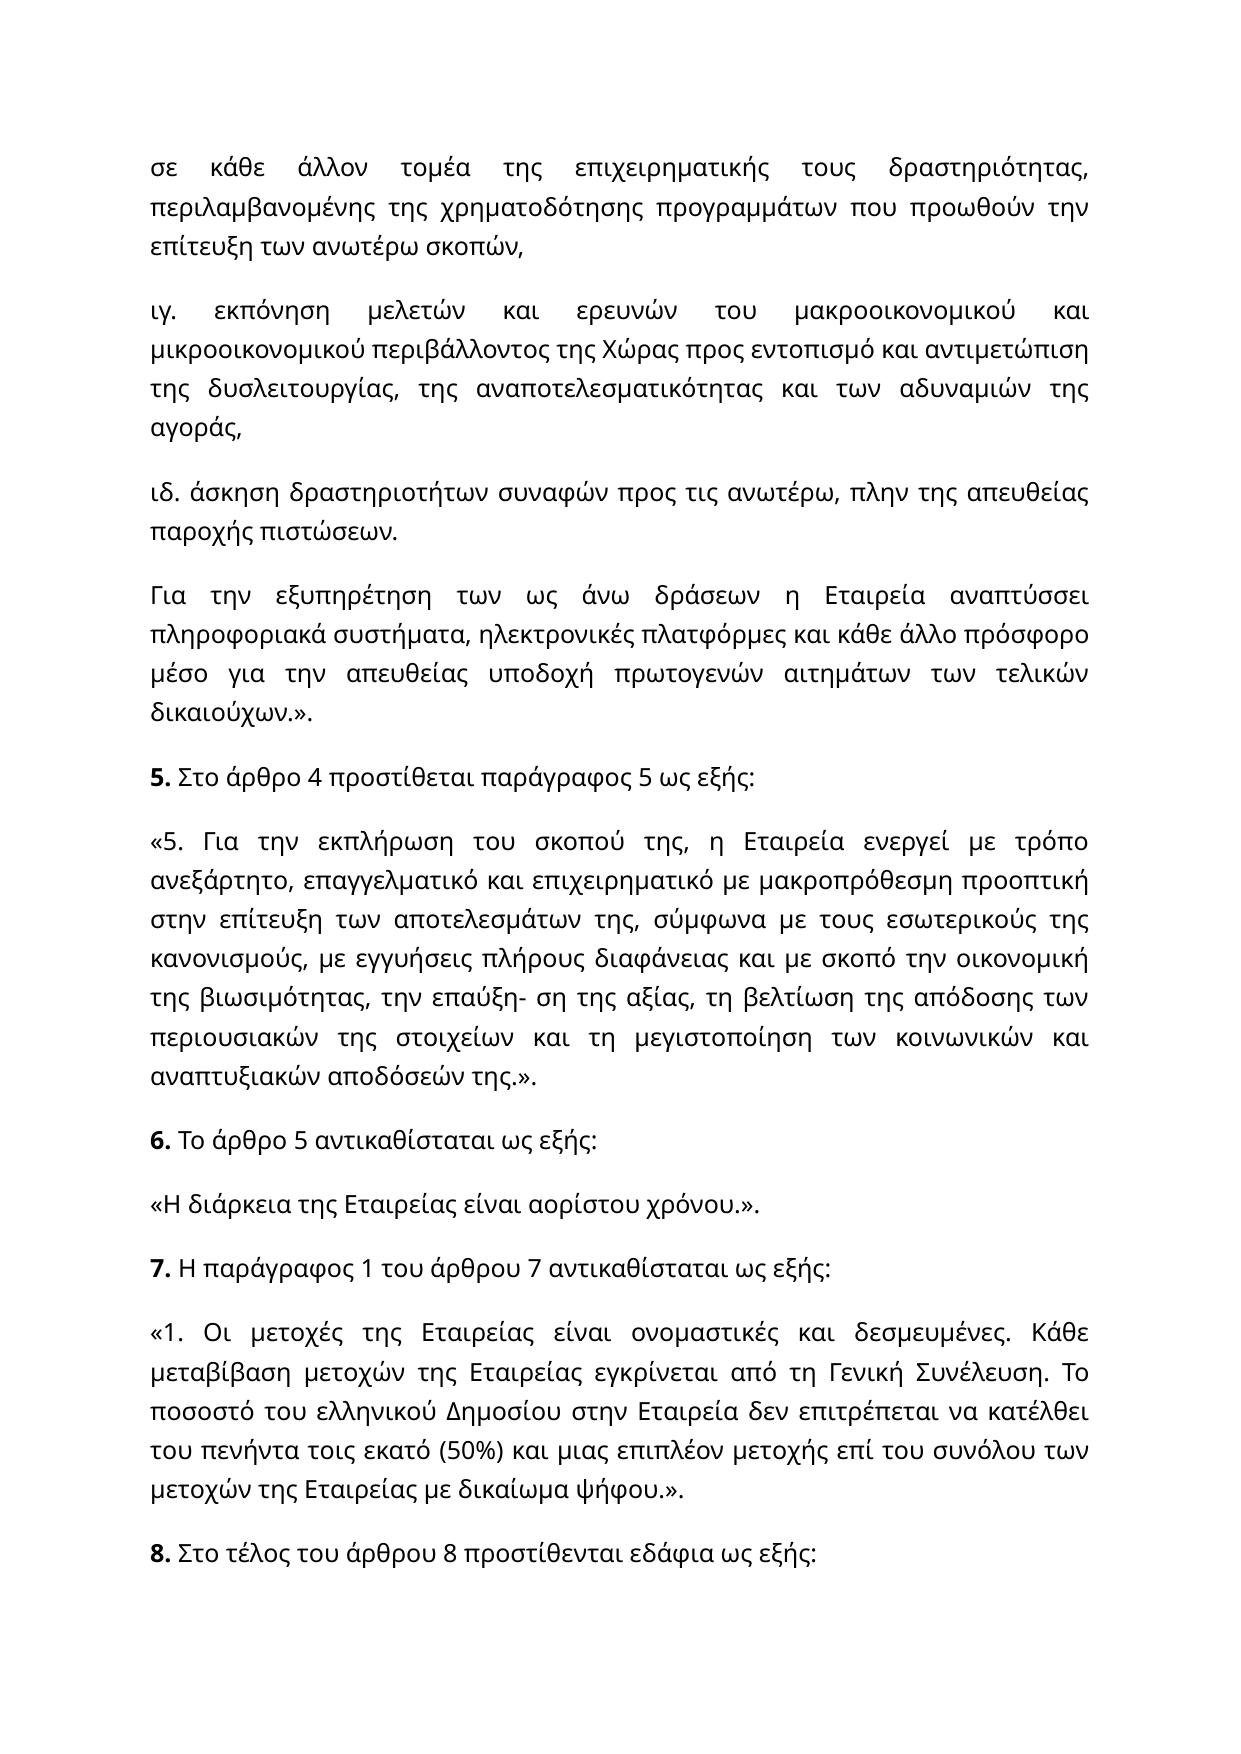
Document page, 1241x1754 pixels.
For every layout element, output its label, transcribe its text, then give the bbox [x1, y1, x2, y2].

text 6. Το άρθρο 5 αντικαθίσταται ως εξής: [150, 1122, 1090, 1157]
text σε κάθε άλλον τομέα της επιχειρηματικής τους δραστηριότητας, περιλαμβανομένης της χρηματοδότησης προγραμμάτων που προωθούν την επίτευξη των ανωτέρω σκοπών, [150, 150, 1090, 262]
text «5. Για την εκπλήρωση του σκοπού της, η Εταιρεία ενεργεί με τρόπο ανεξάρτητο, επαγγελματικό και επιχειρηματικό με μακροπρόθεσμη προοπτική στην επίτευξη των αποτελεσμάτων της, σύμφωνα με τους εσωτερικούς της κανονισμούς, με εγγυήσεις πλήρους διαφάνειας και με σκοπό την οικονομική της βιωσιμότητας, την επαύξη- ση της αξίας, τη βελτίωση της απόδοσης των περιουσιακών της στοιχείων και τη μεγιστοποίηση των κοινωνικών και αναπτυξιακών αποδόσεών της.». [150, 823, 1090, 1092]
text ιγ. εκπόνηση μελετών και ερευνών του μακροοικονομικού και μικροοικονομικού περιβάλλοντος της Χώρας προς εντοπισμό και αντιμετώπιση της δυσλειτουργίας, της αναποτελεσματικότητας και των αδυναμιών της αγοράς, [150, 292, 1090, 444]
text «Η διάρκεια της Εταιρείας είναι αορίστου χρόνου.». [150, 1187, 1090, 1221]
text ιδ. άσκηση δραστηριοτήτων συναφών προς τις ανωτέρω, πλην της απευθείας παροχής πιστώσεων. [150, 474, 1090, 547]
text 5. Στο άρθρο 4 προστίθεται παράγραφος 5 ως εξής: [150, 759, 1090, 793]
text 7. Η παράγραφος 1 του άρθρου 7 αντικαθίσταται ως εξής: [150, 1251, 1090, 1285]
text «1. Οι μετοχές της Εταιρείας είναι ονομαστικές και δεσμευμένες. Κάθε μεταβίβαση μετοχών της Εταιρείας εγκρίνεται από τη Γενική Συνέλευση. Το ποσοστό του ελληνικού Δημοσίου στην Εταιρεία δεν επιτρέπεται να κατέλθει του πενήντα τοις εκατό (50%) και μιας επιπλέον μετοχής επί του συνόλου των μετοχών της Εταιρείας με δικαίωμα ψήφου.». [150, 1315, 1090, 1506]
text 8. Στο τέλος του άρθρου 8 προστίθενται εδάφια ως εξής: [150, 1536, 1090, 1570]
text Για την εξυπηρέτηση των ως άνω δράσεων η Εταιρεία αναπτύσσει πληροφοριακά συστήματα, ηλεκτρονικές πλατφόρμες και κάθε άλλο πρόσφορο μέσο για την απευθείας υποδοχή πρωτογενών αιτημάτων των τελικών δικαιούχων.». [150, 577, 1090, 729]
